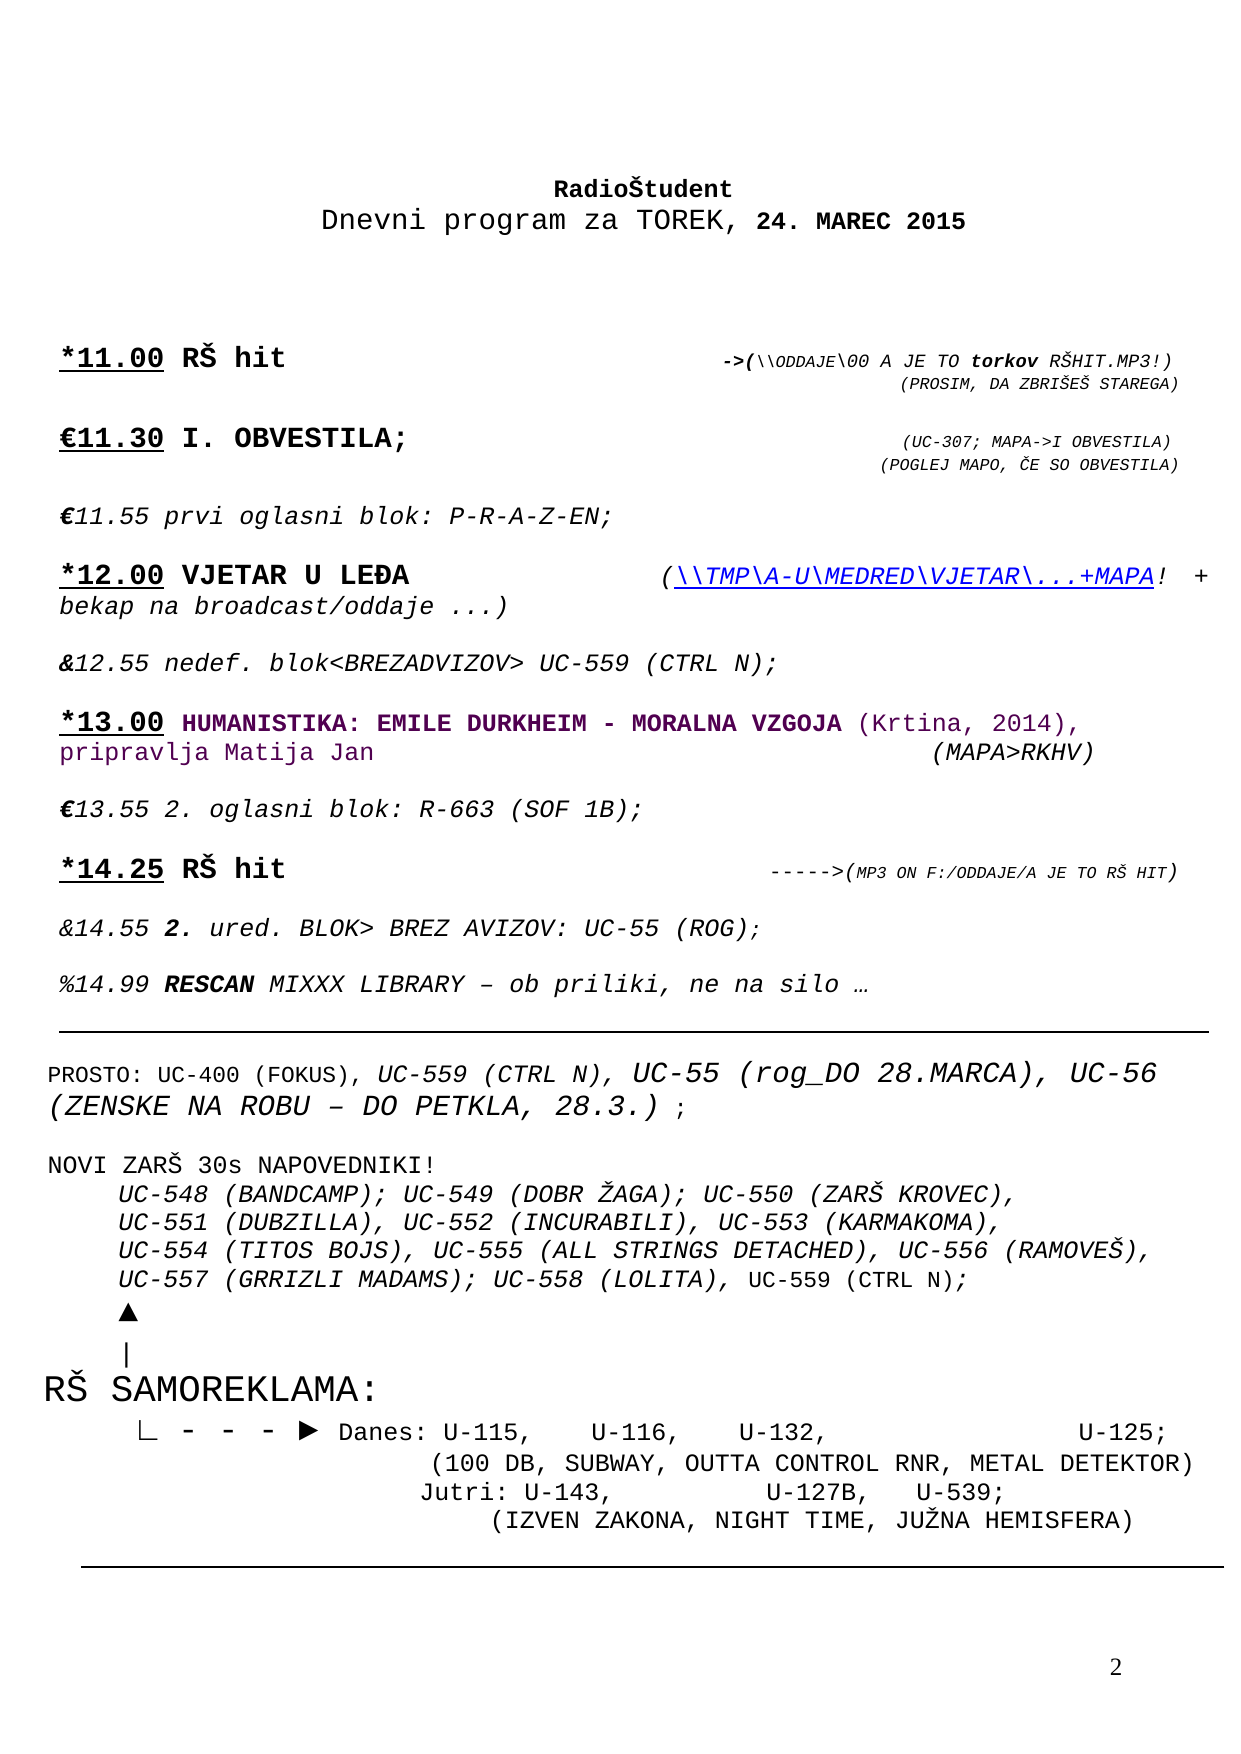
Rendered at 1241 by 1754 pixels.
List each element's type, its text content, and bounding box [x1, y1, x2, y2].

text €13.55 2. oglasni blok: R-663 (SOF 1B); [59, 797, 1209, 825]
text | [118, 1340, 1144, 1371]
text *12.00 VJETAR U LEĐA (\\TMP\A-U\MEDRED\VJETAR\...+MAPA! + bekap na broadcast/oddaje ...) [59, 560, 1209, 622]
text *11.00 RŠ hit ->(\\ODDAJE\00 A JE TO torkov RŠHIT.MP3!) [59, 343, 1179, 376]
text €11.30 I. OBVESTILA; (UC-307; MAPA->I OBVESTILA) [59, 423, 1179, 456]
text UC-548 (BANDCAMP); UC-549 (DOBR ŽAGA); UC-550 (ZARŠ KROVEC), [118, 1181, 1230, 1209]
text &12.55 nedef. blok<BREZADVIZOV> UC-559 (CTRL N); [59, 650, 1209, 679]
text ▲ [118, 1294, 1209, 1332]
text *14.25 RŠ hit ----->(MP3 ON F:/ODDAJE/A JE TO RŠ HIT) [59, 854, 1209, 887]
text Jutri: U-143, U-127B, U-539; [81, 1479, 1224, 1508]
text &14.55 2. ured. BLOK> BREZ AVIZOV: UC-55 (ROG); [59, 915, 1209, 943]
text (IZVEN ZAKONA, NIGHT TIME, JUŽNA HEMISFERA) [81, 1508, 1224, 1536]
text RadioŠtudent [62, 177, 1224, 205]
text UC-554 (TITOS BOJS), UC-555 (ALL STRINGS DETACHED), UC-556 (RAMOVEŠ), [118, 1238, 1230, 1266]
text NOVI ZARŠ 30s NAPOVEDNIKI! [41, 1153, 1209, 1181]
text UC-551 (DUBZILLA), UC-552 (INCURABILI), UC-553 (KARMAKOMA), [118, 1209, 1230, 1238]
text €11.55 prvi oglasni blok: P-R-A-Z-EN; [59, 503, 1209, 532]
text (PROSIM, DA ZBRIŠEŠ STAREGA) [59, 376, 1179, 394]
text *13.00 HUMANISTIKA: EMILE DURKHEIM - MORALNA VZGOJA (Krtina, 2014), pripravlja Matija Jan (MAPA>RKHV) [59, 707, 1209, 768]
text (POGLEJ MAPO, ČE SO OBVESTILA) [47, 456, 1179, 475]
text %14.99 RESCAN MIXXX LIBRARY – ob priliki, ne na silo … [59, 972, 1209, 1000]
text PROSTO: UC-400 (FOKUS), UC-559 (CTRL N), UC-55 (rog_DO 28.MARCA), UC-56 (ZENSKE NA ROBU – DO PETKLA, 28.3.) ; [47, 1058, 1209, 1124]
text UC-557 (GRRIZLI MADAMS); UC-558 (LOLITA), UC-559 (CTRL N); [118, 1266, 1230, 1294]
text Dnevni program za TOREK, 24. MAREC 2015 [62, 205, 1224, 238]
text ∟ - - - ► Danes: U-115, U-116, U-132, U-125; [118, 1413, 1171, 1451]
text (100 DB, SUBWAY, OUTTA CONTROL RNR, METAL DETEKTOR) [81, 1451, 1224, 1479]
text RŠ SAMOREKLAMA: [43, 1371, 1144, 1413]
